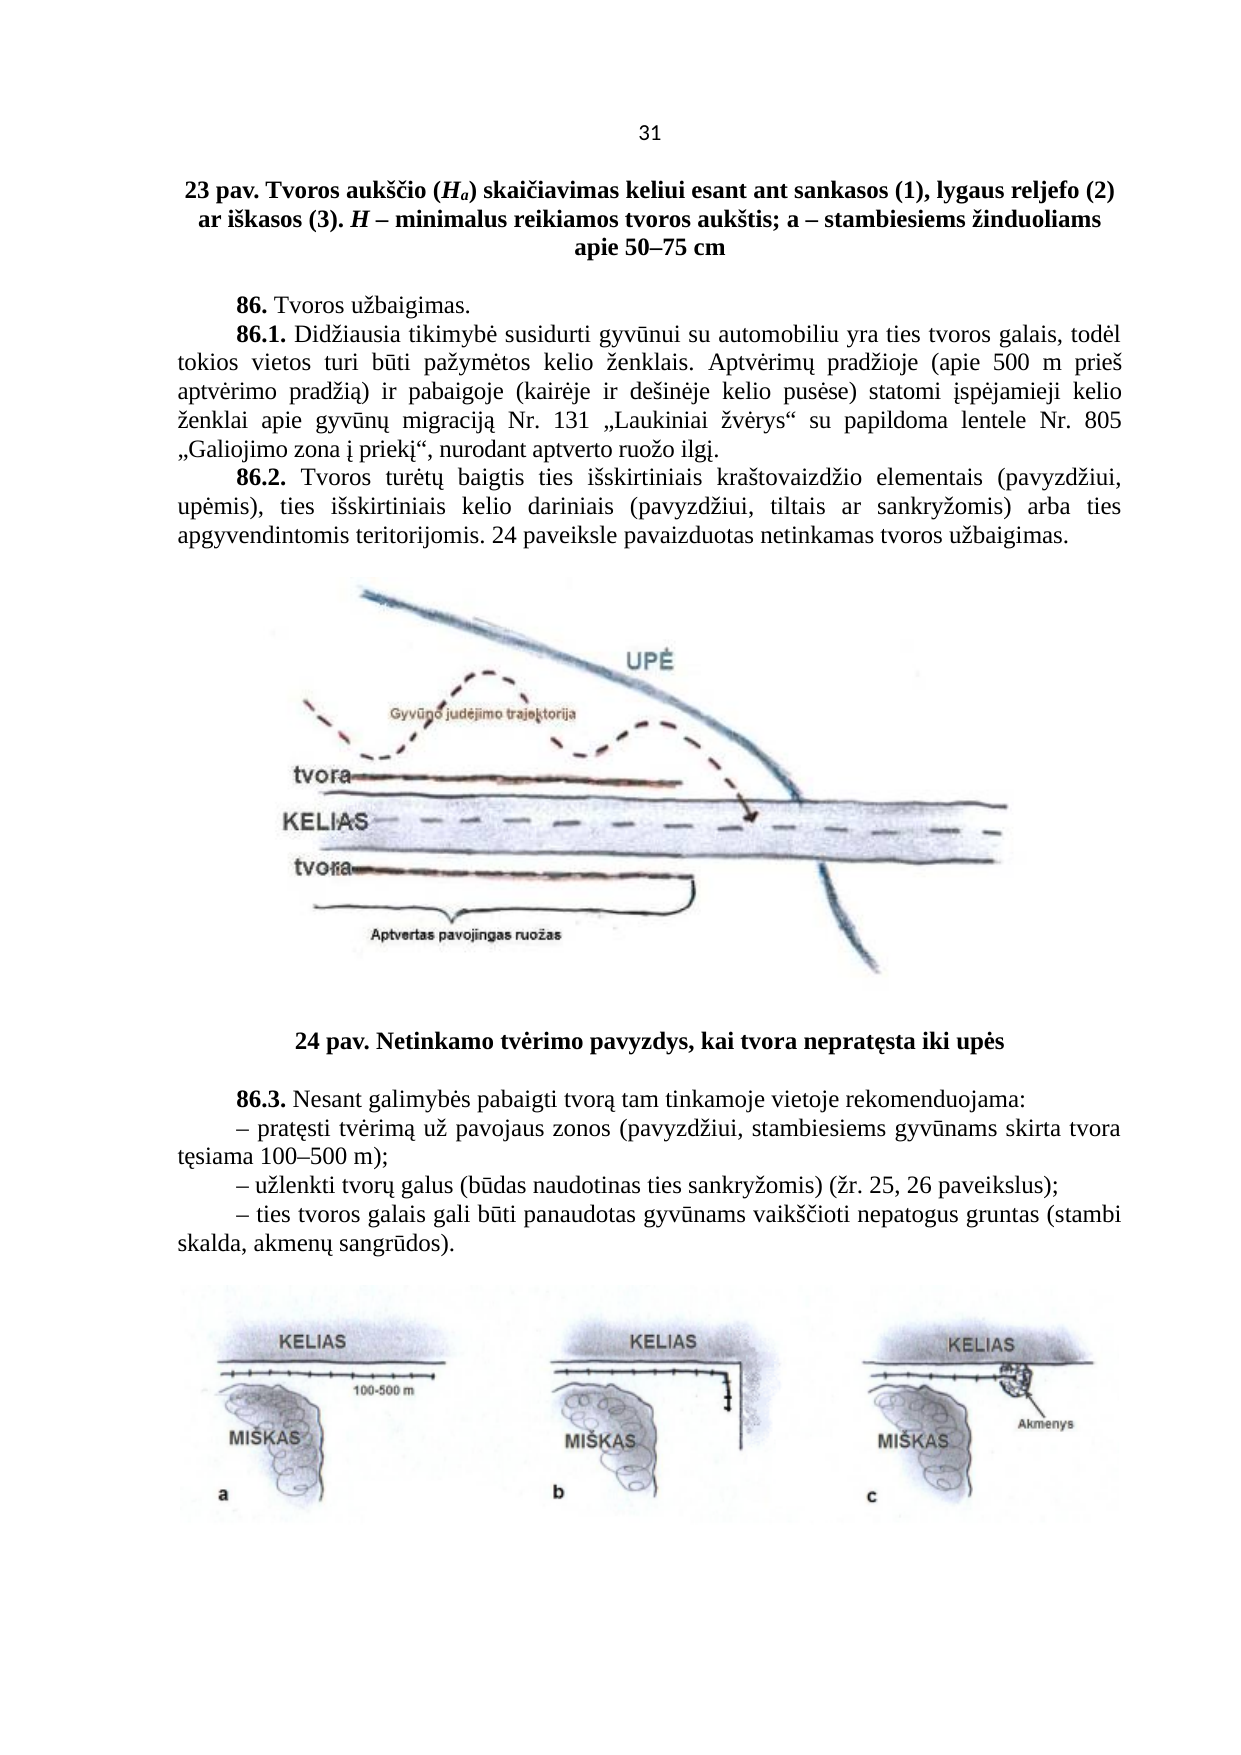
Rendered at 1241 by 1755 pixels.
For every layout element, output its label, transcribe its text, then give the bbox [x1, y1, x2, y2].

text 86. Tvoros užbaigimas. [177, 290, 1122, 319]
text 86.3. Nesant galimybės pabaigti tvorą tam tinkamoje vietoje rekomenduojama: [177, 1084, 1122, 1113]
text 86.1. Didžiausia tikimybė susidurti gyvūnui su automobiliu yra ties tvoros galais, todėl tokios vietos turi būti pažymėtos kelio ženklais. Aptvėrimų pradžioje (apie 500 m prieš aptvėrimo pradžią) ir pabaigoje (kairėje ir dešinėje kelio pusėse) statomi įspėjamieji kelio ženklai apie gyvūnų migraciją Nr. 131 „Laukiniai žvėrys“ su papildoma lentele Nr. 805 „Galiojimo zona į priekį“, nurodant aptverto ruožo ilgį. [177, 319, 1122, 462]
text – ties tvoros galais gali būti panaudotas gyvūnams vaikščioti nepatogus gruntas (stambi skalda, akmenų sangrūdos). [177, 1199, 1122, 1256]
text 24 pav. Netinkamo tvėrimo pavyzdys, kai tvora nepratęsta iki upės [177, 1026, 1122, 1055]
text – užlenkti tvorų galus (būdas naudotinas ties sankryžomis) (žr. 25, 26 paveikslus); [177, 1170, 1122, 1199]
text – pratęsti tvėrimą už pavojaus zonos (pavyzdžiui, stambiesiems gyvūnams skirta tvora tęsiama 100–500 m); [177, 1113, 1122, 1170]
text 86.2. Tvoros turėtų baigtis ties išskirtiniais kraštovaizdžio elementais (pavyzdžiui, upėmis), ties išskirtiniais kelio dariniais (pavyzdžiui, tiltais ar sankryžomis) arba ties apgyvendintomis teritorijomis. 24 paveiksle pavaizduotas netinkamas tvoros užbaigimas. [177, 462, 1122, 549]
text 23 pav. Tvoros aukščio (Ha) skaičiavimas keliui esant ant sankasos (1), lygaus reljefo (2) ar iškasos (3). H – minimalus reikiamos tvoros aukštis; a – stambiesiems žinduoliams apie 50–75 cm [177, 175, 1122, 261]
